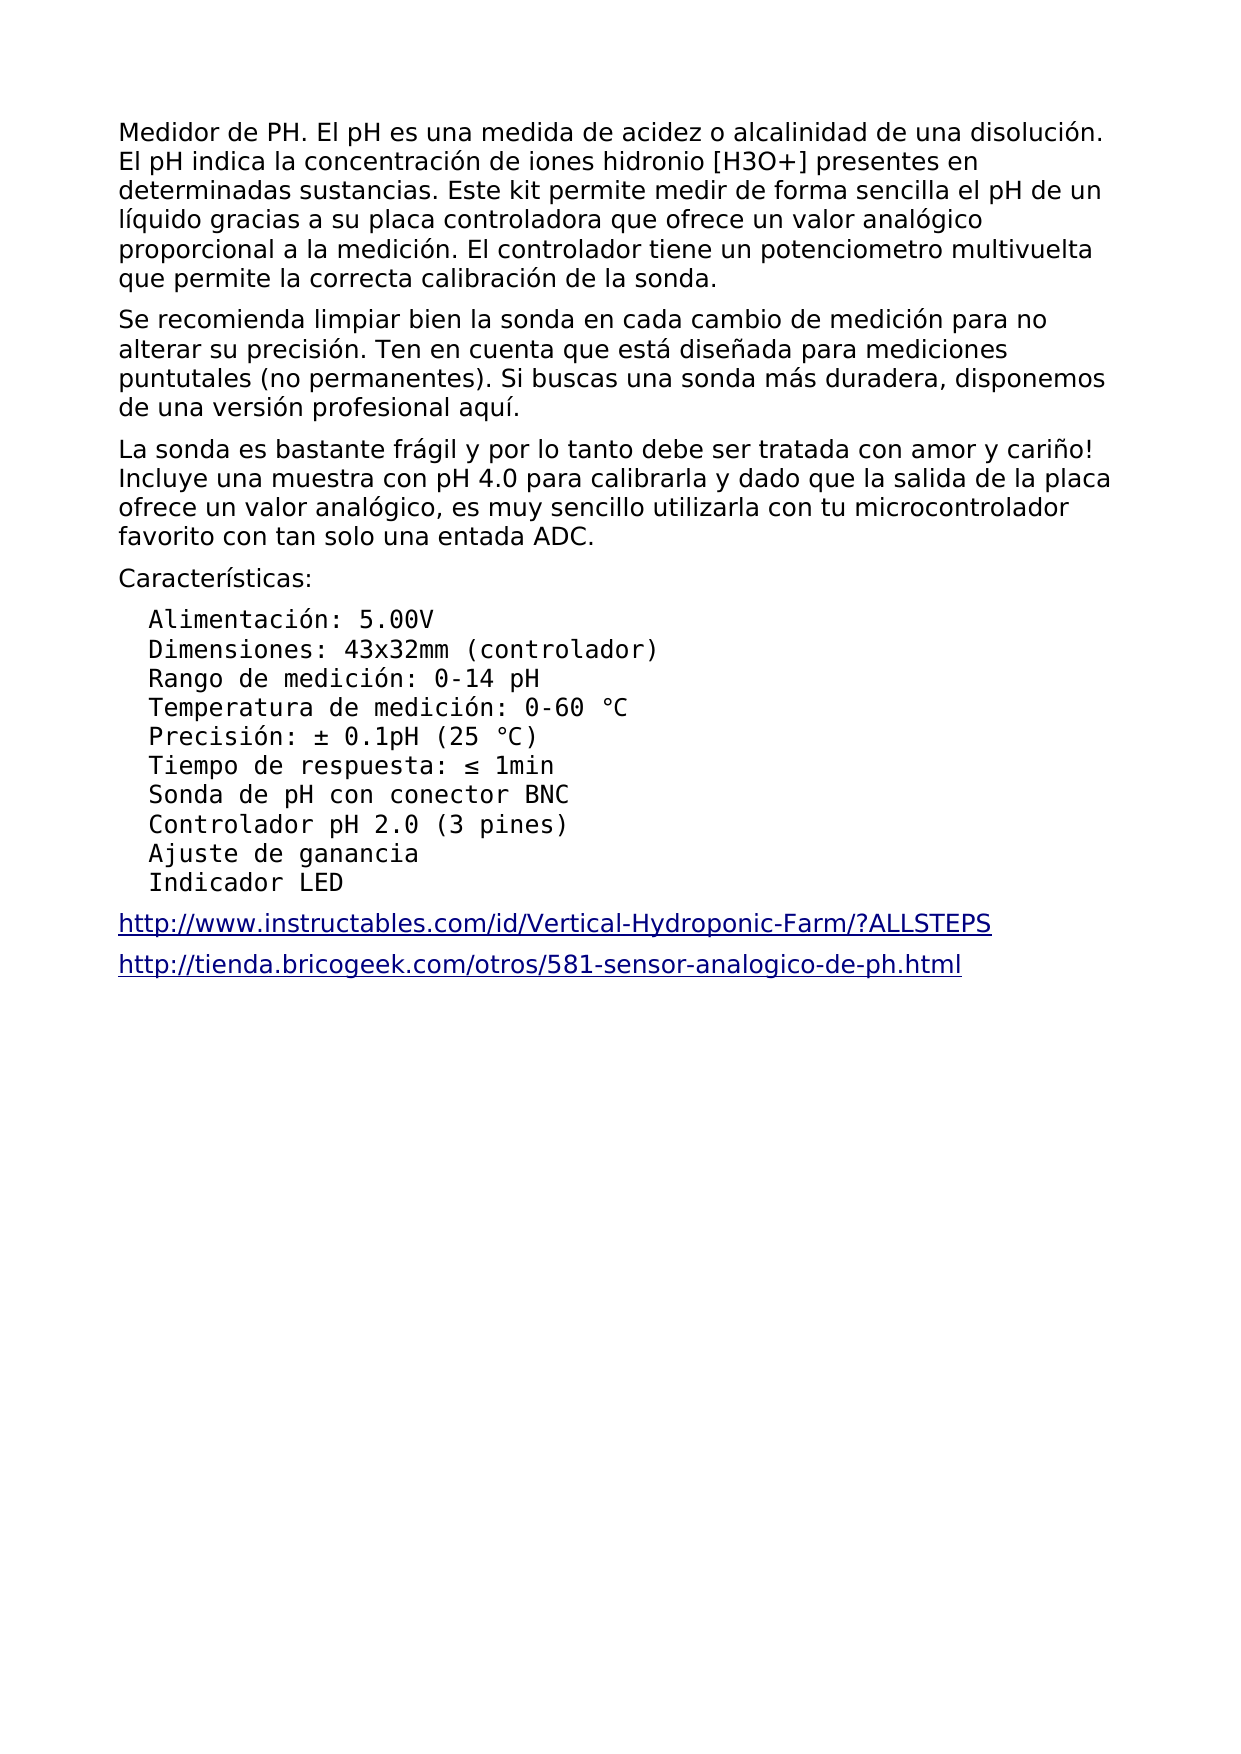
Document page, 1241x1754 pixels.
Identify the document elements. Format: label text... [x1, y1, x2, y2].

text Se recomienda limpiar bien la sonda en cada cambio de medición para no alterar su precisión. Ten en cuenta que está diseñada para mediciones puntutales (no permanentes). Si buscas una sonda más duradera, disponemos de una versión profesional aquí. [118, 306, 1122, 422]
text http://www.instructables.com/id/Vertical-Hydroponic-Farm/?ALLSTEPS [118, 909, 1122, 938]
text http://tienda.bricogeek.com/otros/581-sensor-analogico-de-ph.html [118, 951, 1122, 980]
text Características: [118, 564, 1122, 593]
text La sonda es bastante frágil y por lo tanto debe ser tratada con amor y cariño! Incluye una muestra con pH 4.0 para calibrarla y dado que la salida de la placa ofrece un valor analógico, es muy sencillo utilizarla con tu microcontrolador favorito con tan solo una entada ADC. [118, 435, 1122, 551]
text Alimentación: 5.00V Dimensiones: 43x32mm (controlador) Rango de medición: 0-14 pH Temperatura de medición: 0-60 ℃ Precisión: ± 0.1pH (25 ℃) Tiempo de respuesta: ≤ 1min Sonda de pH con conector BNC Controlador pH 2.0 (3 pines) Ajuste de ganancia Indicador LED [118, 606, 1122, 897]
text Medidor de PH. El pH es una medida de acidez o alcalinidad de una disolución. El pH indica la concentración de iones hidronio [H3O+] presentes en determinadas sustancias. Este kit permite medir de forma sencilla el pH de un líquido gracias a su placa controladora que ofrece un valor analógico proporcional a la medición. El controlador tiene un potenciometro multivuelta que permite la correcta calibración de la sonda. [118, 118, 1122, 293]
